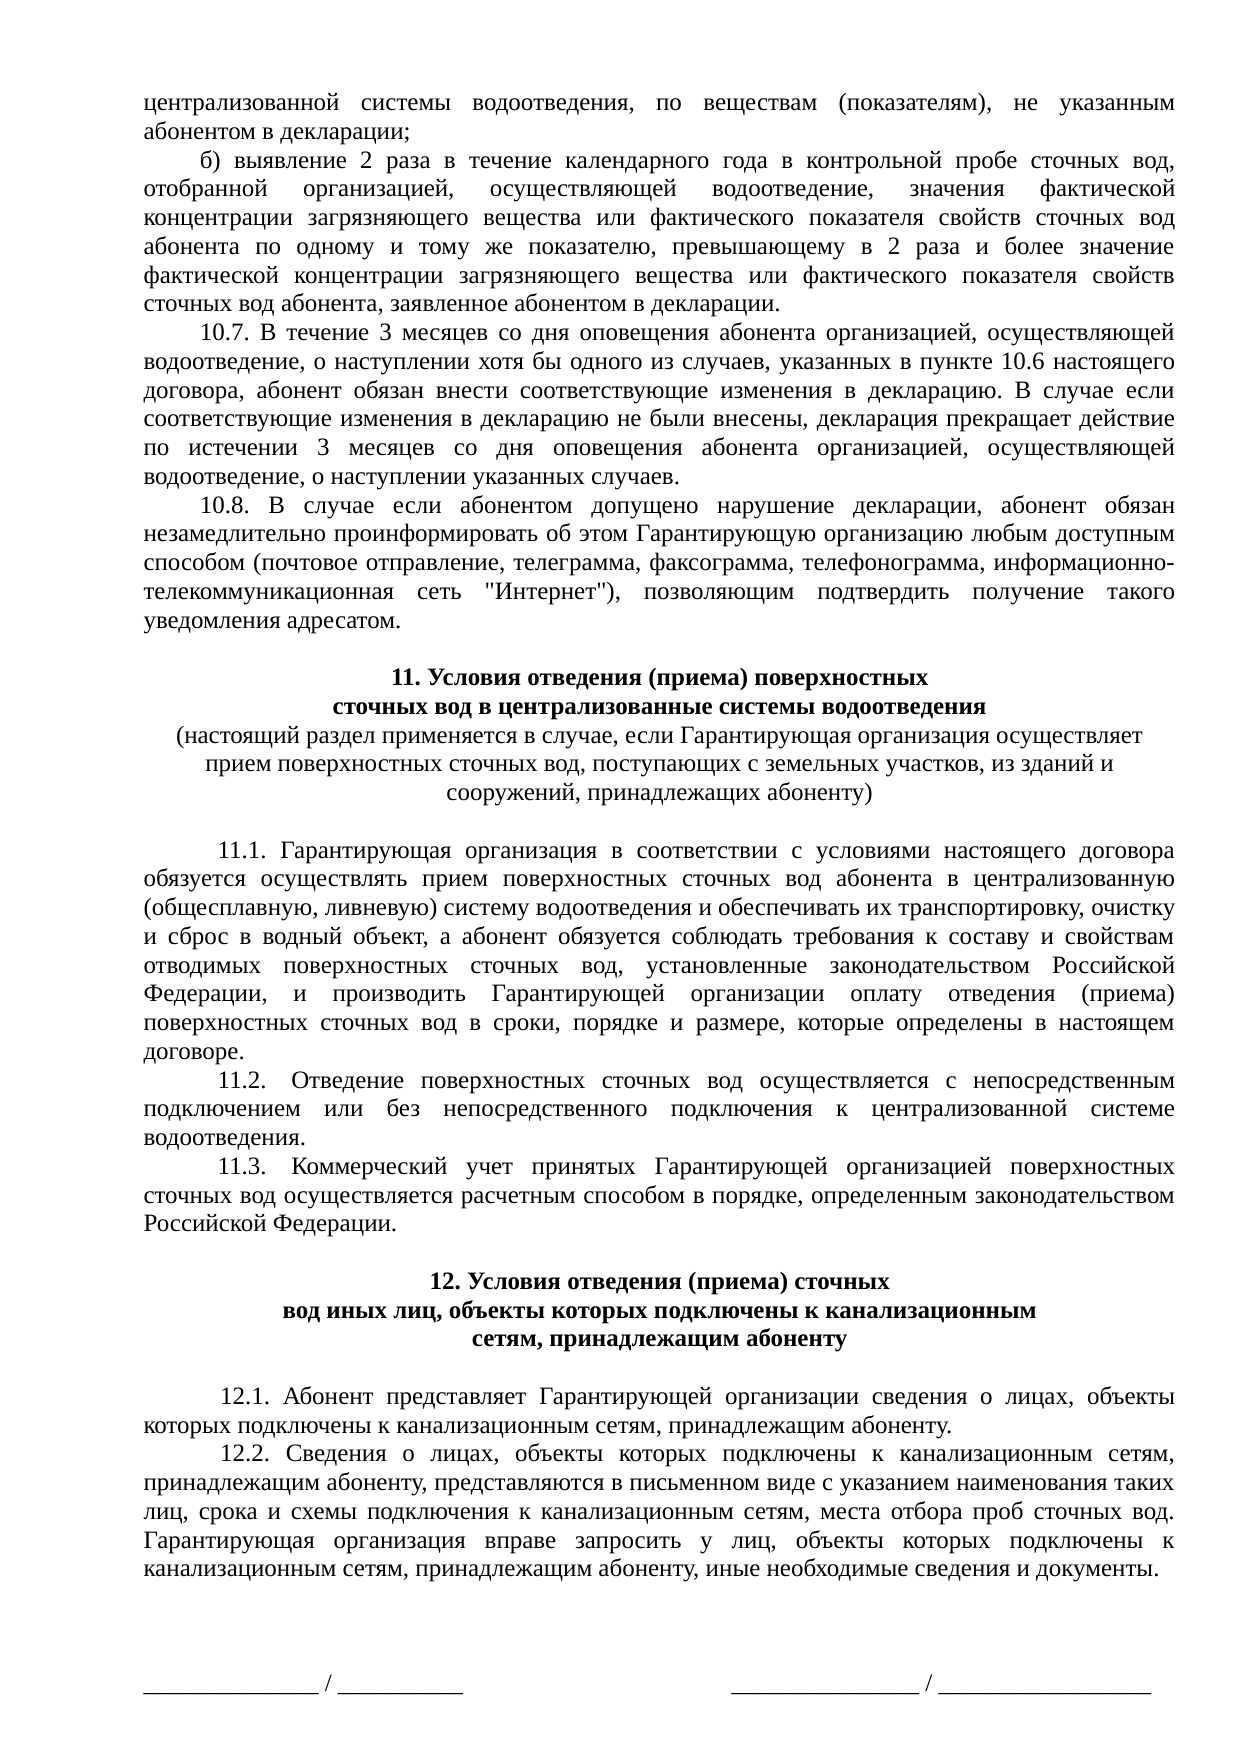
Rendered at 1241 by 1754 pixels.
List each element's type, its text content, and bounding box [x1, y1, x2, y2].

text сточных вод в централизованные системы водоотведения [143, 691, 1176, 720]
text (настоящий раздел применяется в случае, если Гарантирующая организация осуществляет прием поверхностных сточных вод, поступающих с земельных участков, из зданий и сооружений, принадлежащих абоненту) [143, 720, 1176, 806]
text вод иных лиц, объекты которых подключены к канализационным [143, 1295, 1176, 1323]
text 10.8. В случае если абонентом допущено нарушение декларации, абонент обязан незамедлительно проинформировать об этом Гарантирующую организацию любым доступным способом (почтовое отправление, телеграмма, факсограмма, телефонограмма, информационно-телекоммуникационная сеть "Интернет"), позволяющим подтвердить получение такого уведомления адресатом. [143, 490, 1176, 633]
text 12. Условия отведения (приема) сточных [143, 1266, 1176, 1295]
text централизованной системы водоотведения, по веществам (показателям), не указанным абонентом в декларации; [143, 87, 1176, 145]
text б) выявление 2 раза в течение календарного года в контрольной пробе сточных вод, отобранной организацией, осуществляющей водоотведение, значения фактической концентрации загрязняющего вещества или фактического показателя свойств сточных вод абонента по одному и тому же показателю, превышающему в 2 раза и более значение фактической концентрации загрязняющего вещества или фактического показателя свойств сточных вод абонента, заявленное абонентом в декларации. [143, 145, 1176, 317]
text 11. Условия отведения (приема) поверхностных [143, 662, 1176, 691]
list Коммерческий учет принятых Гарантирующей организацией поверхностных сточных вод осуществляется расчетным способом в порядке, определенным законодательством Российской Федерации. [143, 1151, 1176, 1237]
text 10.7. В течение 3 месяцев со дня оповещения абонента организацией, осуществляющей водоотведение, о наступлении хотя бы одного из случаев, указанных в пункте 10.6 настоящего договора, абонент обязан внести соответствующие изменения в декларацию. В случае если соответствующие изменения в декларацию не были внесены, декларация прекращает действие по истечении 3 месяцев со дня оповещения абонента организацией, осуществляющей водоотведение, о наступлении указанных случаев. [143, 317, 1176, 490]
text 11.1. Гарантирующая организация в соответствии с условиями настоящего договора обязуется осуществлять прием поверхностных сточных вод абонента в централизованную (общесплавную, ливневую) систему водоотведения и обеспечивать их транспортировку, очистку и сброс в водный объект, а абонент обязуется соблюдать требования к составу и свойствам отводимых поверхностных сточных вод, установленные законодательством Российской Федерации, и производить Гарантирующей организации оплату отведения (приема) поверхностных сточных вод в сроки, порядке и размере, которые определены в настоящем договоре. [143, 835, 1176, 1065]
text 12.1. Абонент представляет Гарантирующей организации сведения о лицах, объекты которых подключены к канализационным сетям, принадлежащим абоненту. [143, 1381, 1176, 1438]
list Отведение поверхностных сточных вод осуществляется с непосредственным подключением или без непосредственного подключения к централизованной системе водоотведения. [143, 1065, 1176, 1151]
text 12.2. Сведения о лицах, объекты которых подключены к канализационным сетям, принадлежащим абоненту, представляются в письменном виде с указанием наименования таких лиц, срока и схемы подключения к канализационным сетям, места отбора проб сточных вод. Гарантирующая организация вправе запросить у лиц, объекты которых подключены к канализационным сетям, принадлежащим абоненту, иные необходимые сведения и документы. [143, 1438, 1176, 1582]
text сетям, принадлежащим абоненту [143, 1323, 1176, 1352]
